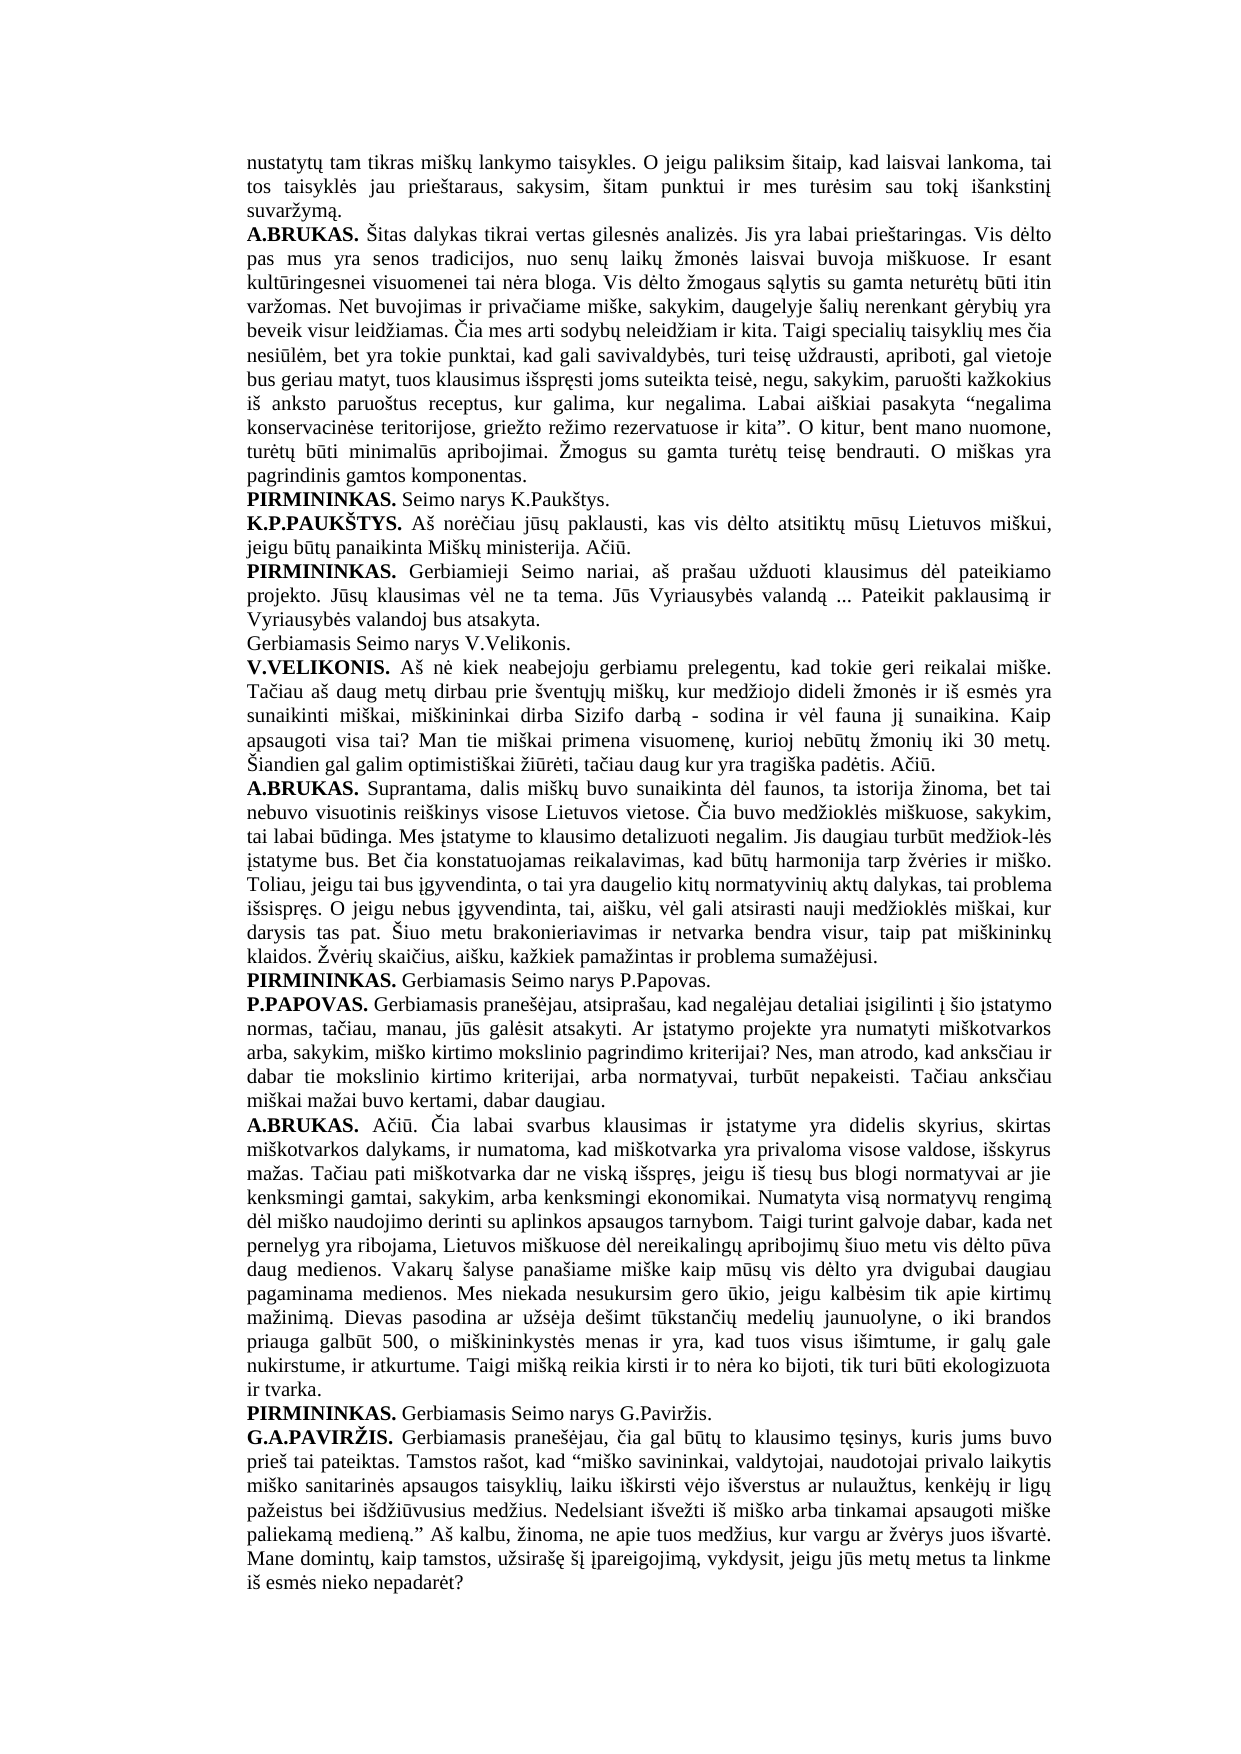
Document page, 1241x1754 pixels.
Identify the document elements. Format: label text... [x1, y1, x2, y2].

text Gerbiamasis Seimo narys V.Velikonis. [247, 631, 1053, 655]
text K.P.PAUKŠTYS. Aš norėčiau jūsų paklausti, kas vis dėlto atsitiktų mūsų Lietuvos miškui, jeigu būtų panaikinta Miškų ministerija. Ačiū. [247, 511, 1053, 559]
text PIRMININKAS. Seimo narys K.Paukštys. [247, 487, 1053, 511]
text PIRMININKAS. Gerbiamasis Seimo narys P.Papovas. [247, 968, 1053, 992]
text G.A.PAVIRŽIS. Gerbiamasis pranešėjau, čia gal būtų to klausimo tęsinys, kuris jums buvo prieš tai pateiktas. Tamstos rašot, kad “miško savininkai, valdytojai, naudotojai privalo laikytis miško sanitarinės apsaugos taisyklių, laiku iškirsti vėjo išverstus ar nulaužtus, kenkėjų ir ligų pažeistus bei išdžiūvusius medžius. Nedelsiant išvežti iš miško arba tinkamai apsaugoti miške paliekamą medieną.” Aš kalbu, žinoma, ne apie tuos medžius, kur vargu ar žvėrys juos išvartė. Mane domintų, kaip tamstos, užsirašę šį įpareigojimą, vykdysit, jeigu jūs metų metus ta linkme iš esmės nieko nepadarėt? [247, 1425, 1053, 1594]
text P.PAPOVAS. Gerbiamasis pranešėjau, atsiprašau, kad negalėjau detaliai įsigilinti į šio įstatymo normas, tačiau, manau, jūs galėsit atsakyti. Ar įstatymo projekte yra numatyti miškotvarkos arba, sakykim, miško kirtimo mokslinio pagrindimo kriterijai? Nes, man atrodo, kad anksčiau ir dabar tie mokslinio kirtimo kriterijai, arba normatyvai, turbūt nepakeisti. Tačiau anksčiau miškai mažai buvo kertami, dabar daugiau. [247, 992, 1053, 1112]
text nustatytų tam tikras miškų lankymo taisykles. O jeigu paliksim šitaip, kad laisvai lankoma, tai tos taisyklės jau prieštaraus, sakysim, šitam punktui ir mes turėsim sau tokį išankstinį suvaržymą. [247, 150, 1053, 222]
text PIRMININKAS. Gerbiamieji Seimo nariai, aš prašau užduoti klausimus dėl pateikiamo projekto. Jūsų klausimas vėl ne ta tema. Jūs Vyriausybės valandą ... Pateikit paklausimą ir Vyriausybės valandoj bus atsakyta. [247, 559, 1053, 631]
text A.BRUKAS. Ačiū. Čia labai svarbus klausimas ir įstatyme yra didelis skyrius, skirtas miškotvarkos dalykams, ir numatoma, kad miškotvarka yra privaloma visose valdose, išskyrus mažas. Tačiau pati miškotvarka dar ne viską išspręs, jeigu iš tiesų bus blogi normatyvai ar jie kenksmingi gamtai, sakykim, arba kenksmingi ekonomikai. Numatyta visą normatyvų rengimą dėl miško naudojimo derinti su aplinkos apsaugos tarnybom. Taigi turint galvoje dabar, kada net pernelyg yra ribojama, Lietuvos miškuose dėl nereikalingų apribojimų šiuo metu vis dėlto pūva daug medienos. Vakarų šalyse panašiame miške kaip mūsų vis dėlto yra dvigubai daugiau pagaminama medienos. Mes niekada nesukursim gero ūkio, jeigu kalbėsim tik apie kirtimų mažinimą. Dievas pasodina ar užsėja dešimt tūkstančių medelių jaunuolyne, o iki brandos priauga galbūt 500, o miškininkystės menas ir yra, kad tuos visus išimtume, ir galų gale nukirstume, ir atkurtume. Taigi mišką reikia kirsti ir to nėra ko bijoti, tik turi būti ekologizuota ir tvarka. [247, 1112, 1053, 1401]
text V.VELIKONIS. Aš nė kiek neabejoju gerbiamu prelegentu, kad tokie geri reikalai miške. Tačiau aš daug metų dirbau prie šventųjų miškų, kur medžiojo dideli žmonės ir iš esmės yra sunaikinti miškai, miškininkai dirba Sizifo darbą - sodina ir vėl fauna jį sunaikina. Kaip apsaugoti visa tai? Man tie miškai primena visuomenę, kurioj nebūtų žmonių iki 30 metų. Šiandien gal galim optimistiškai žiūrėti, tačiau daug kur yra tragiška padėtis. Ačiū. [247, 655, 1053, 776]
text A.BRUKAS. Šitas dalykas tikrai vertas gilesnės analizės. Jis yra labai prieštaringas. Vis dėlto pas mus yra senos tradicijos, nuo senų laikų žmonės laisvai buvoja miškuose. Ir esant kultūringesnei visuomenei tai nėra bloga. Vis dėlto žmogaus sąlytis su gamta neturėtų būti itin varžomas. Net buvojimas ir privačiame miške, sakykim, daugelyje šalių nerenkant gėrybių yra beveik visur leidžiamas. Čia mes arti sodybų neleidžiam ir kita. Taigi specialių taisyklių mes čia nesiūlėm, bet yra tokie punktai, kad gali savivaldybės, turi teisę uždrausti, apriboti, gal vietoje bus geriau matyt, tuos klausimus išspręsti joms suteikta teisė, negu, sakykim, paruošti kažkokius iš anksto paruoštus receptus, kur galima, kur negalima. Labai aiškiai pasakyta “negalima konservacinėse teritorijose, griežto režimo rezervatuose ir kita”. O kitur, bent mano nuomone, turėtų būti minimalūs apribojimai. Žmogus su gamta turėtų teisę bendrauti. O miškas yra pagrindinis gamtos komponentas. [247, 222, 1053, 487]
text A.BRUKAS. Suprantama, dalis miškų buvo sunaikinta dėl faunos, ta istorija žinoma, bet tai nebuvo visuotinis reiškinys visose Lietuvos vietose. Čia buvo medžioklės miškuose, sakykim, tai labai būdinga. Mes įstatyme to klausimo detalizuoti negalim. Jis daugiau turbūt medžiok-lės įstatyme bus. Bet čia konstatuojamas reikalavimas, kad būtų harmonija tarp žvėries ir miško. Toliau, jeigu tai bus įgyvendinta, o tai yra daugelio kitų normatyvinių aktų dalykas, tai problema išsispręs. O jeigu nebus įgyvendinta, tai, aišku, vėl gali atsirasti nauji medžioklės miškai, kur darysis tas pat. Šiuo metu brakonieriavimas ir netvarka bendra visur, taip pat miškininkų klaidos. Žvėrių skaičius, aišku, kažkiek pamažintas ir problema sumažėjusi. [247, 776, 1053, 968]
text PIRMININKAS. Gerbiamasis Seimo narys G.Paviržis. [247, 1401, 1053, 1425]
